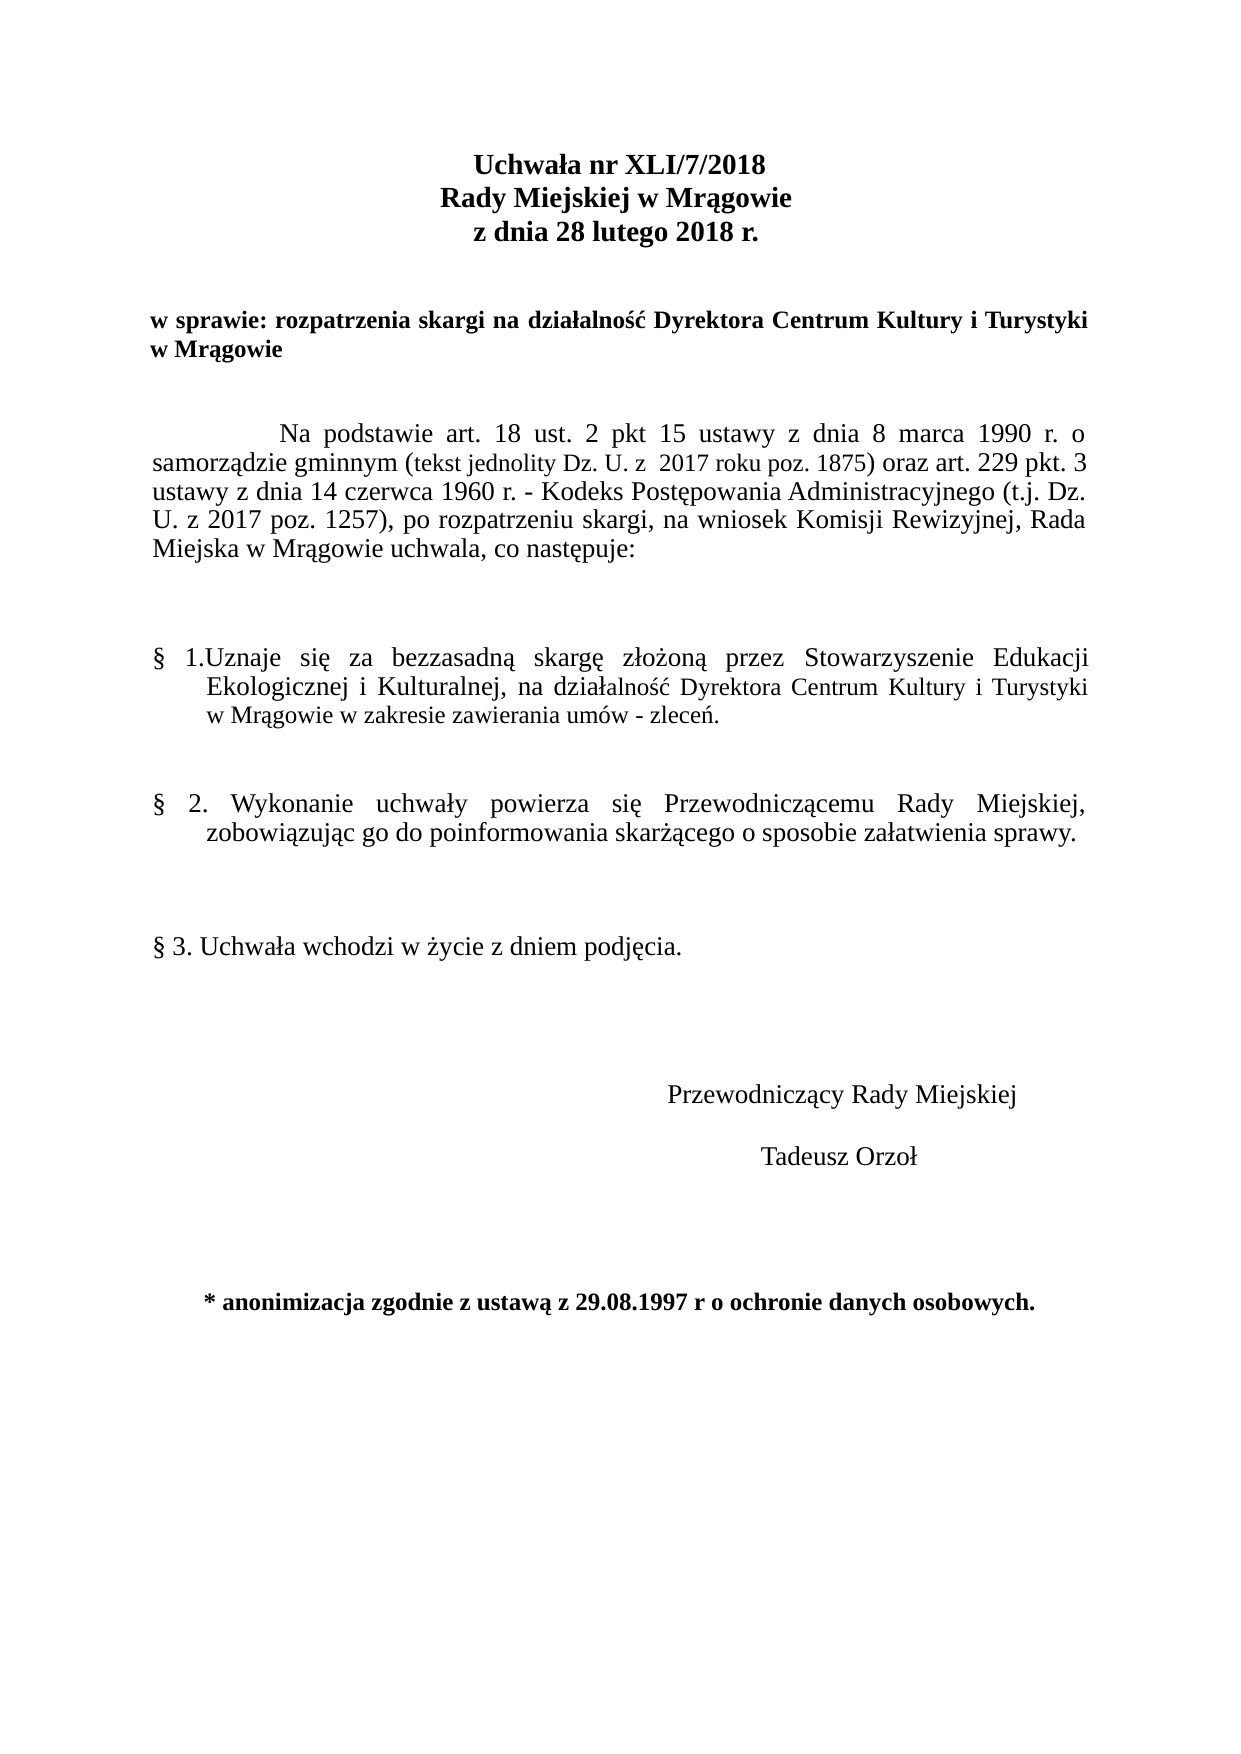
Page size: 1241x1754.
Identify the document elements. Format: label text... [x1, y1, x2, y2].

text § 3. Uchwała wchodzi w życie z dniem podjęcia. [152, 933, 1087, 962]
text § 1.Uznaje się za bezzasadną skargę złożoną przez Stowarzyszenie Edukacji Ekologicznej i Kulturalnej, na działalność Dyrektora Centrum Kultury i Turystyki w Mrągowie w zakresie zawierania umów - zleceń. [152, 644, 1089, 729]
text z dnia 28 lutego 2018 r. [150, 214, 1089, 247]
text Na podstawie art. 18 ust. 2 pkt 15 ustawy z dnia 8 marca 1990 r. o samorządzie gminnym (tekst jednolity Dz. U. z 2017 roku poz. 1875) oraz art. 229 pkt. 3 ustawy z dnia 14 czerwca 1960 r. - Kodeks Postępowania Administracyjnego (t.j. Dz. U. z 2017 poz. 1257), po rozpatrzeniu skargi, na wniosek Komisji Rewizyjnej, Rada Miejska w Mrągowie uchwala, co następuje: [152, 420, 1087, 563]
text Rady Miejskiej w Mrągowie [150, 180, 1089, 214]
text Uchwała nr XLI/7/2018 [150, 147, 1089, 180]
text * anonimizacja zgodnie z ustawą z 29.08.1997 r o ochronie danych osobowych. [150, 1287, 1089, 1315]
text Tadeusz Orzoł [150, 1140, 1089, 1200]
text w sprawie: rozpatrzenia skargi na działalność Dyrektora Centrum Kultury i Turystyki w Mrągowie [150, 305, 1089, 362]
text Przewodniczący Rady Miejskiej [150, 1078, 1089, 1109]
text § 2. Wykonanie uchwały powierza się Przewodniczącemu Rady Miejskiej, zobowiązując go do poinformowania skarżącego o sposobie załatwienia sprawy. [152, 789, 1087, 847]
